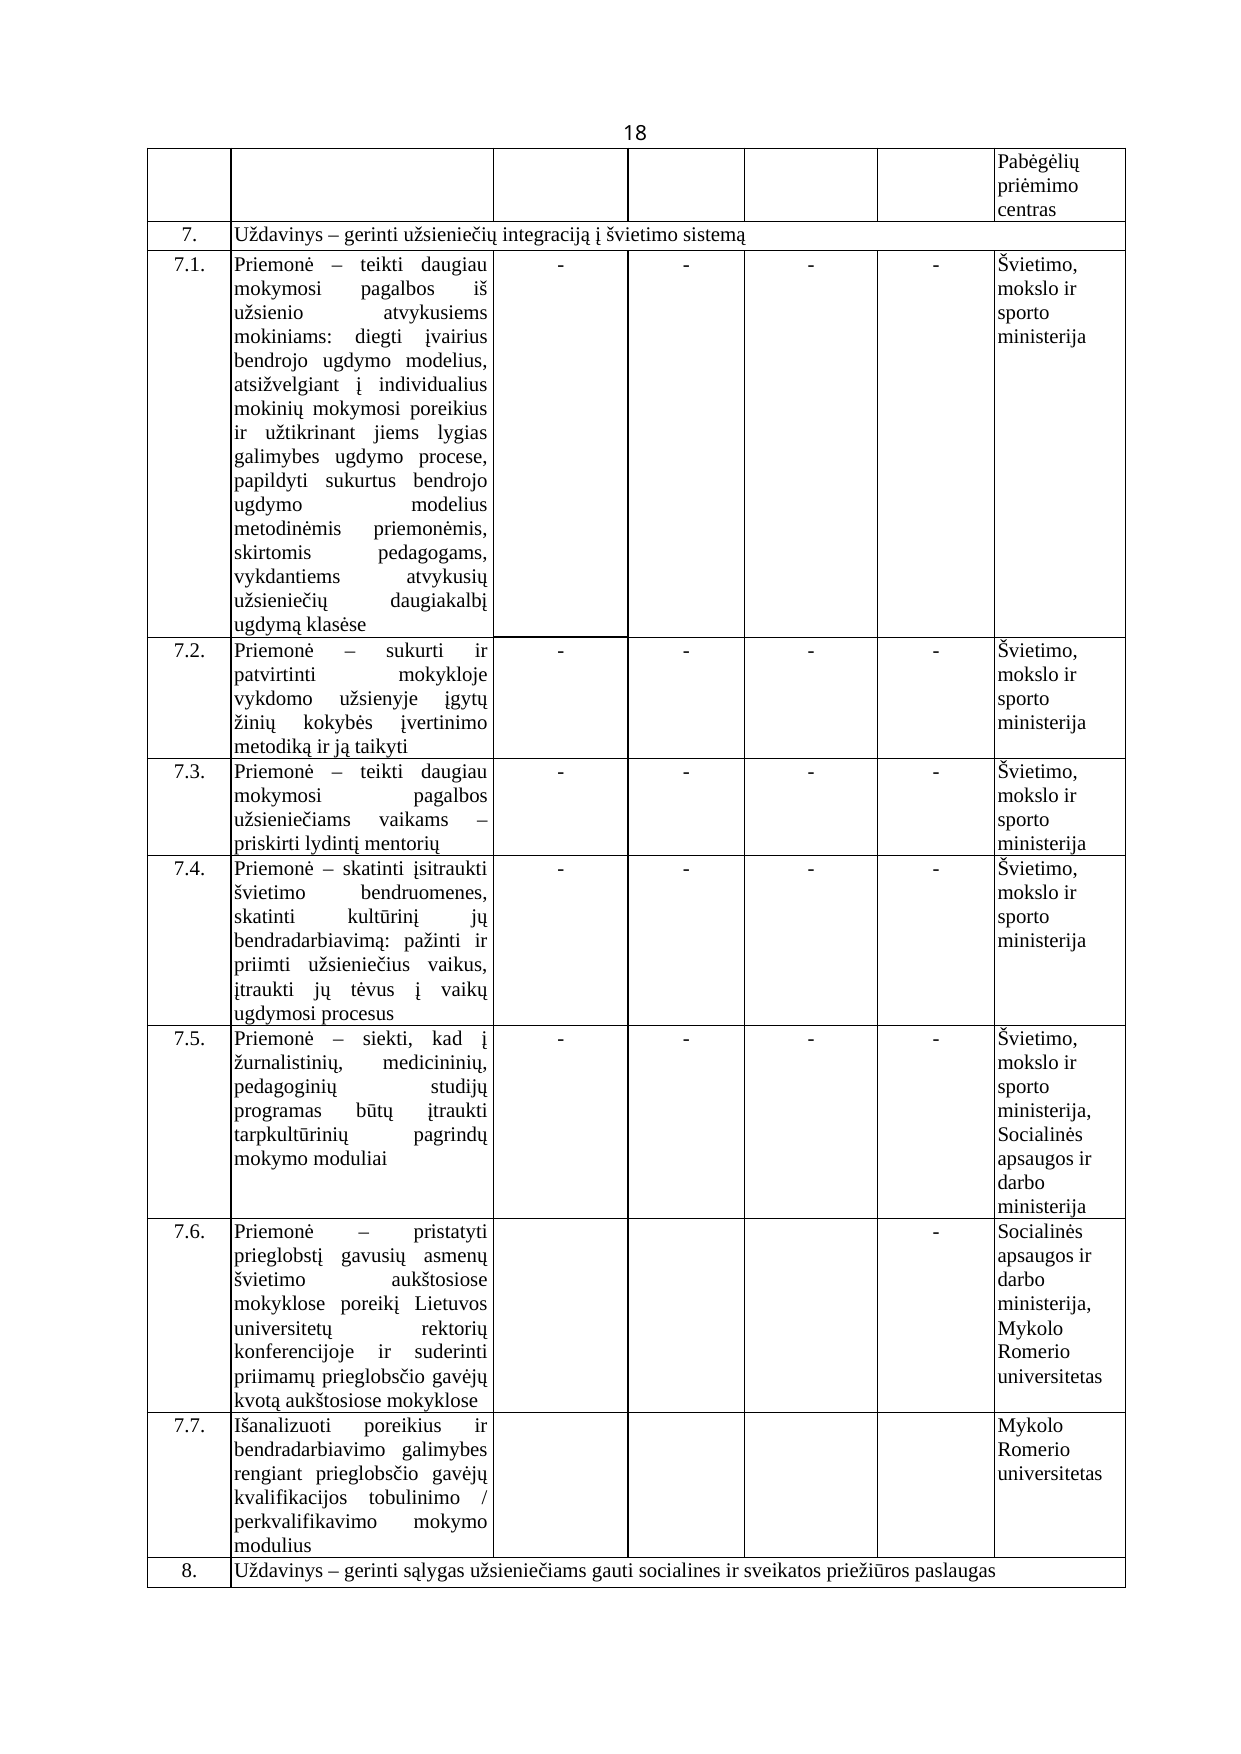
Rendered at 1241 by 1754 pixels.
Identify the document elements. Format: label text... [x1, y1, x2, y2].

table_cell [494, 1219, 627, 1412]
table_cell Išanalizuoti poreikius ir bendradarbiavimo galimybes rengiant prieglobsčio gavėjų kvalifikacijos tobulinimo / perkvalifikavimo mokymo modulius [232, 1413, 493, 1557]
table_cell - [745, 149, 877, 221]
table_cell Socialinės apsaugos ir darbo ministerija, Mykolo Romerio universitetas [995, 1219, 1125, 1412]
table_cell 7.2. [148, 638, 230, 758]
table_cell [629, 1413, 744, 1557]
table_cell - [629, 149, 744, 221]
table_cell [148, 149, 230, 221]
table_cell - [629, 251, 744, 636]
table_cell [629, 1219, 744, 1412]
table_cell 8. [148, 1558, 230, 1587]
table_cell 7.7. [148, 1413, 230, 1557]
table_cell - [629, 759, 744, 855]
table_cell Švietimo, mokslo ir sporto ministerija [995, 759, 1125, 855]
table_cell [745, 1219, 877, 1412]
table_cell Priemonė – sukurti ir patvirtinti mokykloje vykdomo užsienyje įgytų žinių kokybės įvertinimo metodiką ir ją taikyti [232, 638, 493, 758]
table_cell - [878, 759, 994, 855]
table_cell Mykolo Romerio universitetas [995, 1413, 1125, 1557]
table_cell 7.3. [148, 759, 230, 855]
table_cell Švietimo, mokslo ir sporto ministerija, Socialinės apsaugos ir darbo ministerija [995, 1026, 1125, 1218]
table_cell - [494, 1026, 627, 1218]
table_cell - [878, 149, 994, 221]
table_cell Priemonė – teikti daugiau mokymosi pagalbos užsieniečiams vaikams – priskirti lydintį mentorių [232, 759, 493, 855]
table_cell 7.5. [148, 1026, 230, 1218]
table_cell Priemonė – teikti daugiau mokymosi pagalbos iš užsienio atvykusiems mokiniams: diegti įvairius bendrojo ugdymo modelius, atsižvelgiant į individualius mokinių mokymosi poreikius ir užtikrinant jiems lygias galimybes ugdymo procese, papildyti sukurtus bendrojo ugdymo modelius metodinėmis priemonėmis, skirtomis pedagogams, vykdantiems atvykusių užsieniečių daugiakalbį ugdymą klasėse [232, 251, 493, 636]
table_cell - [878, 856, 994, 1024]
table_cell 7.1. [148, 251, 230, 636]
table_cell [745, 1413, 877, 1557]
table_cell - [494, 759, 627, 855]
table_cell - [878, 1219, 994, 1412]
table_cell - [745, 1026, 877, 1218]
table_cell - [494, 251, 627, 636]
table_cell [494, 1413, 627, 1557]
table_cell - [494, 638, 627, 758]
table_cell Švietimo, mokslo ir sporto ministerija [995, 251, 1125, 636]
table_cell - [878, 638, 994, 758]
table_cell Priemonė – siekti, kad į žurnalistinių, medicininių, pedagoginių studijų programas būtų įtraukti tarpkultūrinių pagrindų mokymo moduliai [232, 1026, 493, 1218]
table_cell Uždavinys – gerinti užsieniečių integraciją į švietimo sistemą [232, 222, 1125, 250]
table_cell - [878, 251, 994, 636]
table_cell - [878, 1026, 994, 1218]
table_cell - [745, 251, 877, 636]
table_cell Švietimo, mokslo ir sporto ministerija [995, 638, 1125, 758]
table_cell - [629, 638, 744, 758]
table_cell Priemonė – skatinti įsitraukti švietimo bendruomenes, skatinti kultūrinį jų bendradarbiavimą: pažinti ir priimti užsieniečius vaikus, įtraukti jų tėvus į vaikų ugdymosi procesus [232, 856, 493, 1024]
table_cell 7.6. [148, 1219, 230, 1412]
table_cell - [494, 149, 627, 221]
table_cell Priemonė – pristatyti prieglobstį gavusių asmenų švietimo aukštosiose mokyklose poreikį Lietuvos universitetų rektorių konferencijoje ir suderinti priimamų prieglobsčio gavėjų kvotą aukštosiose mokyklose [232, 1219, 493, 1412]
table_cell - [629, 1026, 744, 1218]
table_cell [878, 1413, 994, 1557]
table_cell - [494, 856, 627, 1024]
table_cell - [629, 856, 744, 1024]
table_cell Pabėgėlių priėmimo centras [995, 149, 1125, 221]
table_cell [232, 149, 493, 221]
table_cell - [745, 856, 877, 1024]
table_cell 7. [148, 222, 230, 250]
table_cell 7.4. [148, 856, 230, 1024]
table_cell Uždavinys – gerinti sąlygas užsieniečiams gauti socialines ir sveikatos priežiūros paslaugas [232, 1558, 1125, 1587]
table_cell Švietimo, mokslo ir sporto ministerija [995, 856, 1125, 1024]
table_cell - [745, 759, 877, 855]
table_cell - [745, 638, 877, 758]
